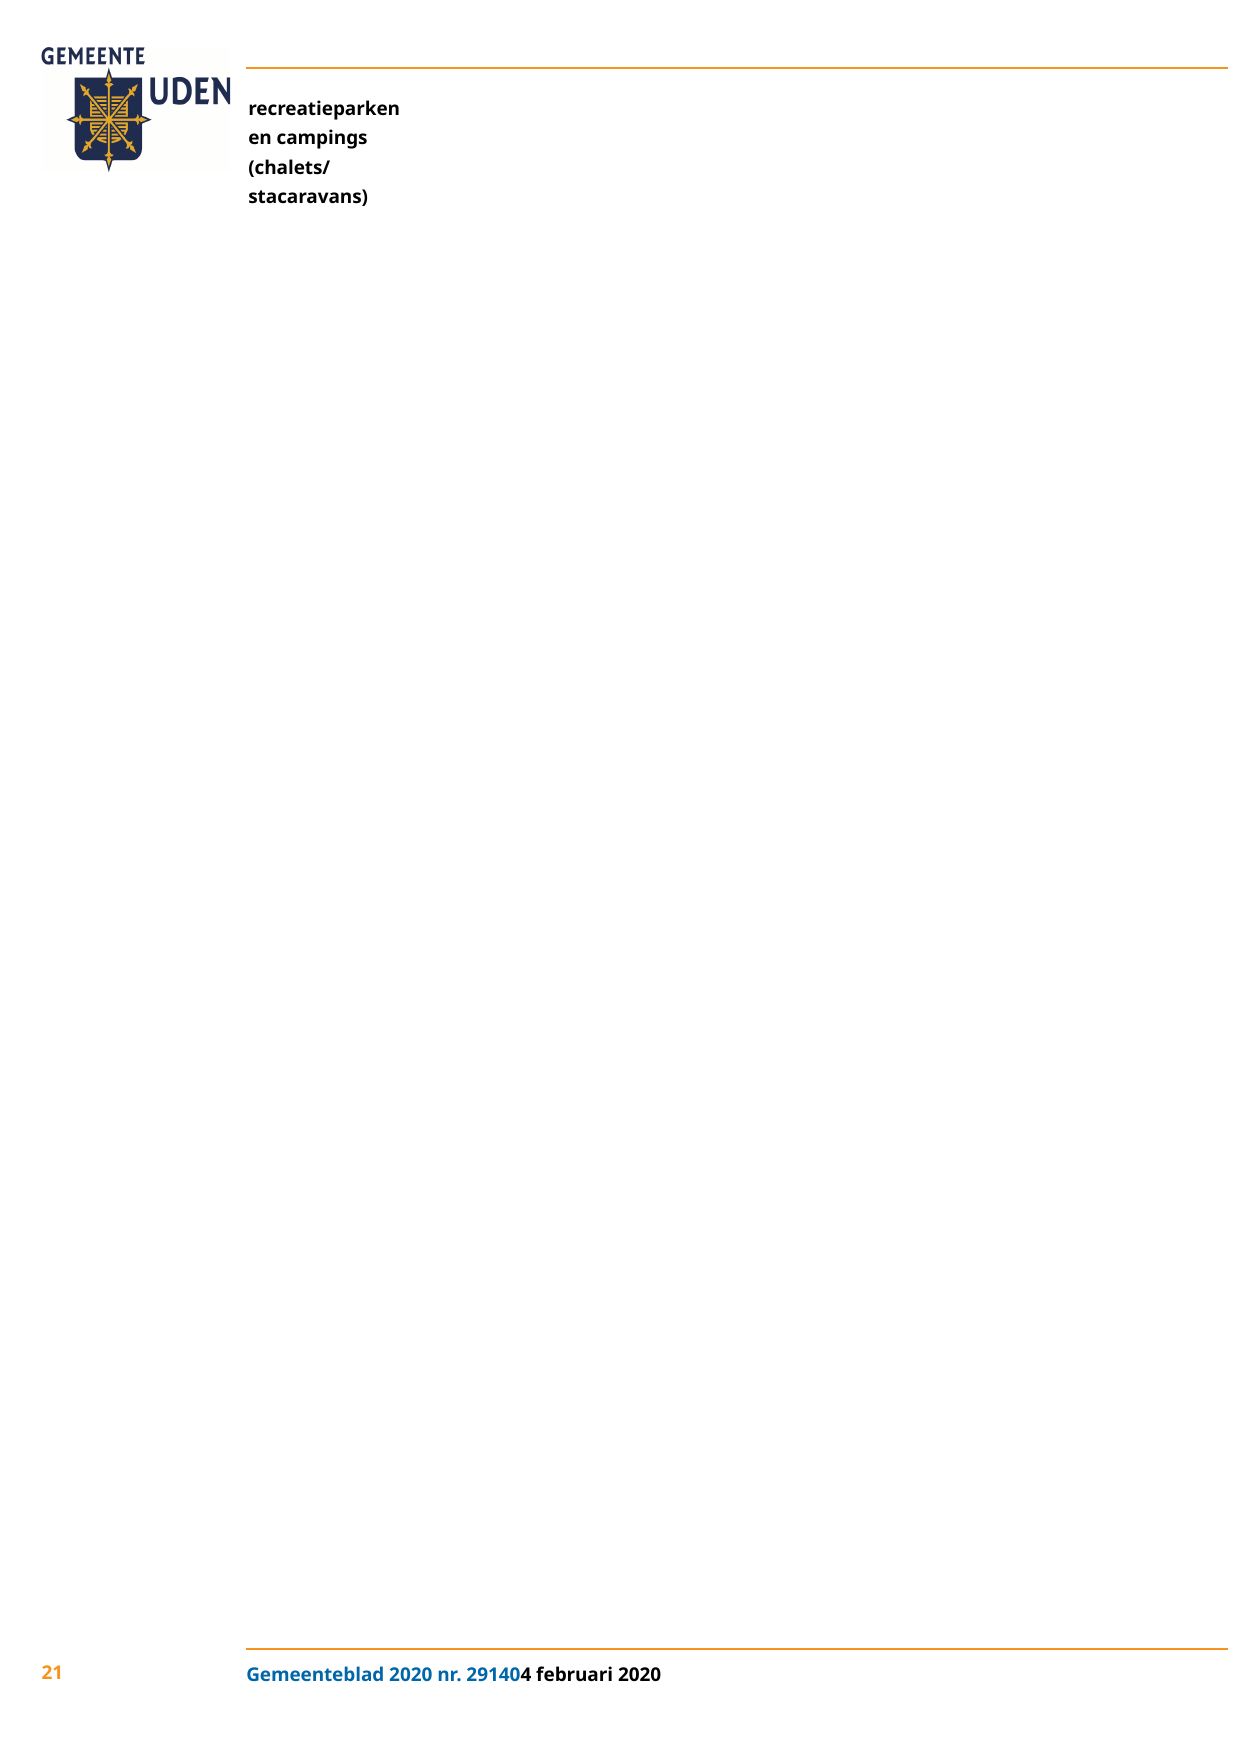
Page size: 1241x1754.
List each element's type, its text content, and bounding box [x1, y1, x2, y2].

picture [41, 47, 231, 172]
table_cell recreatieparken en campings (chalets/ stacaravans) [248, 95, 474, 209]
table_cell [700, 95, 926, 209]
table_cell [926, 95, 1152, 209]
table_cell [474, 95, 700, 209]
